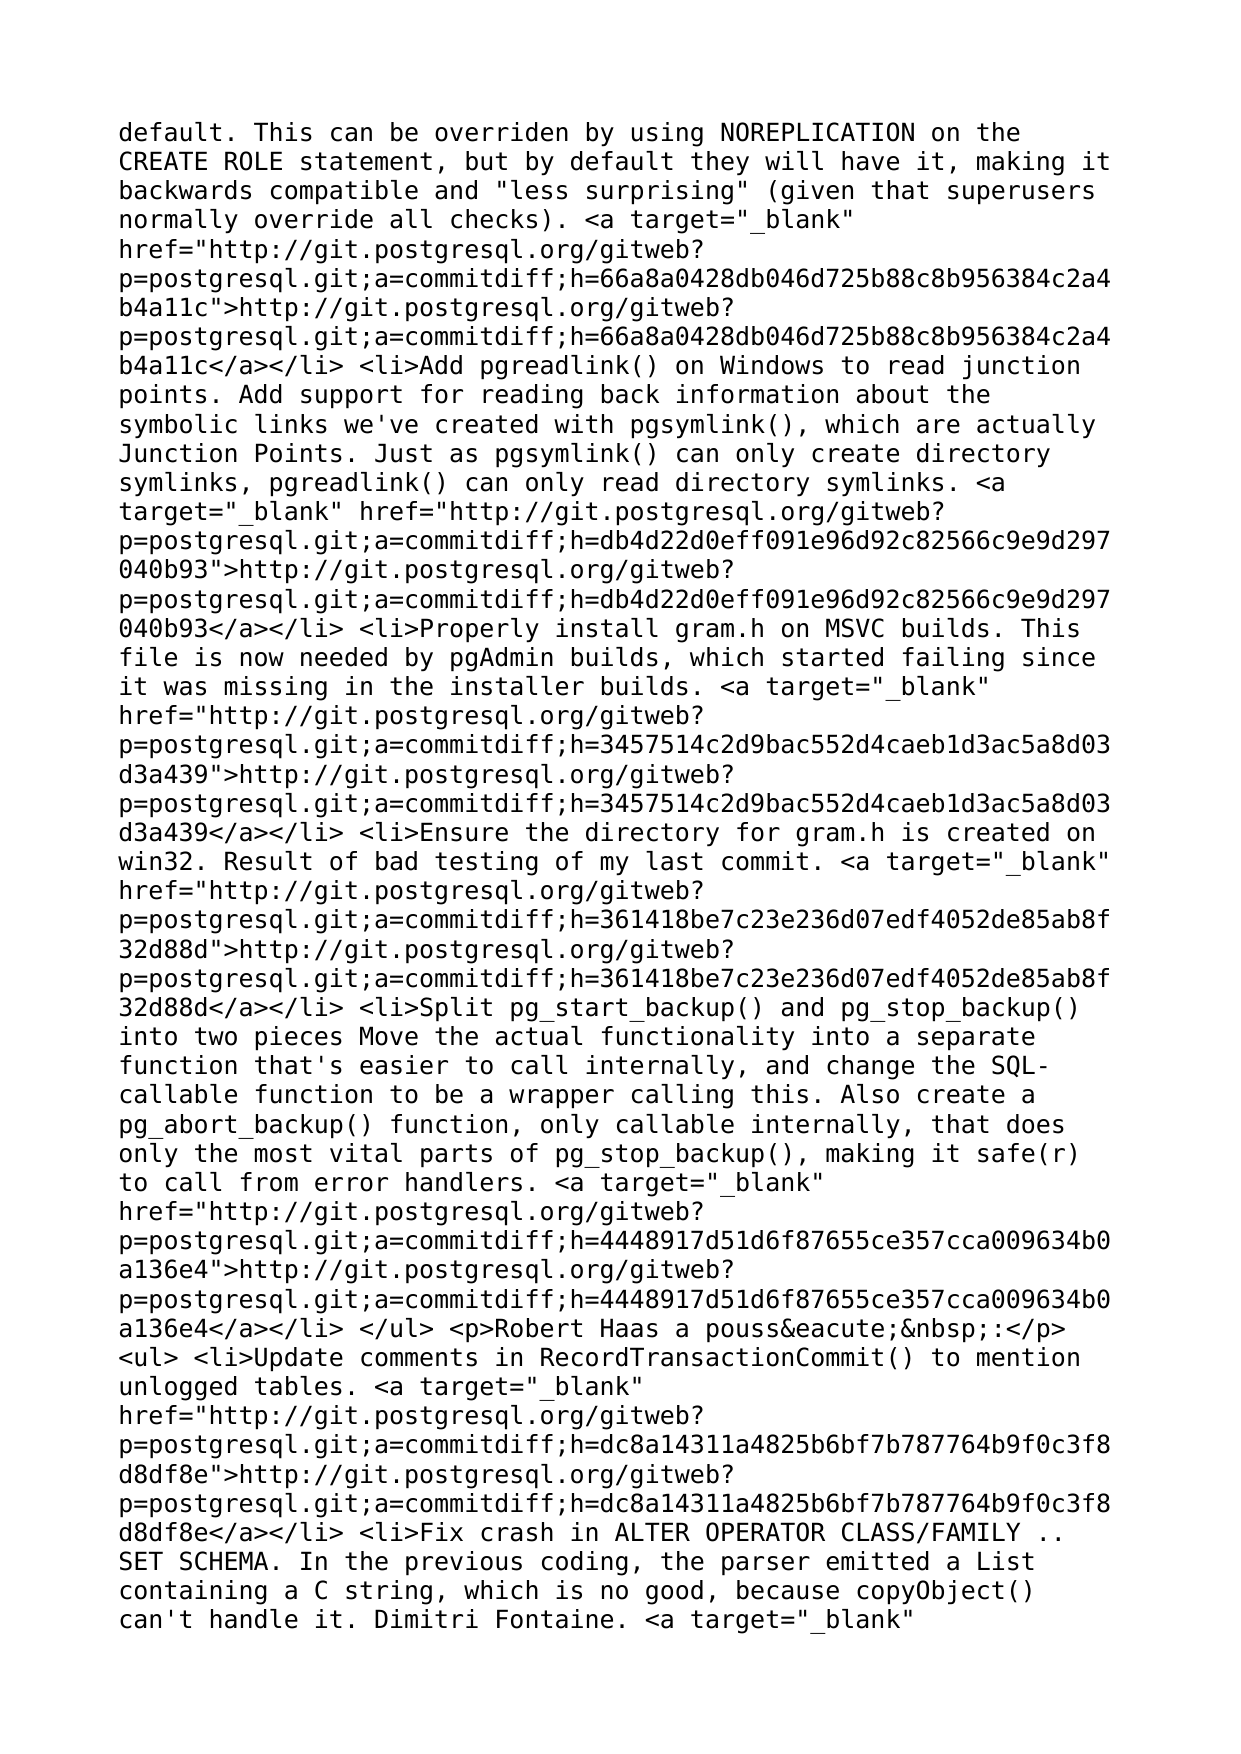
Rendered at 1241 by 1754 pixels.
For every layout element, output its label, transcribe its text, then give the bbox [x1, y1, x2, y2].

text default. This can be overriden by using NOREPLICATION on the CREATE ROLE statement, but by default they will have it, making it backwards compatible and "less surprising" (given that superusers normally override all checks). <a target="_blank" href="http://git.postgresql.org/gitweb?p=postgresql.git;a=commitdiff;h=66a8a0428db046d725b88c8b956384c2a4b4a11c">http://git.postgresql.org/gitweb?p=postgresql.git;a=commitdiff;h=66a8a0428db046d725b88c8b956384c2a4b4a11c</a></li> <li>Add pgreadlink() on Windows to read junction points. Add support for reading back information about the symbolic links we've created with pgsymlink(), which are actually Junction Points. Just as pgsymlink() can only create directory symlinks, pgreadlink() can only read directory symlinks. <a target="_blank" href="http://git.postgresql.org/gitweb?p=postgresql.git;a=commitdiff;h=db4d22d0eff091e96d92c82566c9e9d297040b93">http://git.postgresql.org/gitweb?p=postgresql.git;a=commitdiff;h=db4d22d0eff091e96d92c82566c9e9d297040b93</a></li> <li>Properly install gram.h on MSVC builds. This file is now needed by pgAdmin builds, which started failing since it was missing in the installer builds. <a target="_blank" href="http://git.postgresql.org/gitweb?p=postgresql.git;a=commitdiff;h=3457514c2d9bac552d4caeb1d3ac5a8d03d3a439">http://git.postgresql.org/gitweb?p=postgresql.git;a=commitdiff;h=3457514c2d9bac552d4caeb1d3ac5a8d03d3a439</a></li> <li>Ensure the directory for gram.h is created on win32. Result of bad testing of my last commit. <a target="_blank" href="http://git.postgresql.org/gitweb?p=postgresql.git;a=commitdiff;h=361418be7c23e236d07edf4052de85ab8f32d88d">http://git.postgresql.org/gitweb?p=postgresql.git;a=commitdiff;h=361418be7c23e236d07edf4052de85ab8f32d88d</a></li> <li>Split pg_start_backup() and pg_stop_backup() into two pieces Move the actual functionality into a separate function that's easier to call internally, and change the SQL-callable function to be a wrapper calling this. Also create a pg_abort_backup() function, only callable internally, that does only the most vital parts of pg_stop_backup(), making it safe(r) to call from error handlers. <a target="_blank" href="http://git.postgresql.org/gitweb?p=postgresql.git;a=commitdiff;h=4448917d51d6f87655ce357cca009634b0a136e4">http://git.postgresql.org/gitweb?p=postgresql.git;a=commitdiff;h=4448917d51d6f87655ce357cca009634b0a136e4</a></li> </ul> <p>Robert Haas a pouss&eacute;&nbsp;:</p> <ul> <li>Update comments in RecordTransactionCommit() to mention unlogged tables. <a target="_blank" href="http://git.postgresql.org/gitweb?p=postgresql.git;a=commitdiff;h=dc8a14311a4825b6bf7b787764b9f0c3f8d8df8e">http://git.postgresql.org/gitweb?p=postgresql.git;a=commitdiff;h=dc8a14311a4825b6bf7b787764b9f0c3f8d8df8e</a></li> <li>Fix crash in ALTER OPERATOR CLASS/FAMILY .. SET SCHEMA. In the previous coding, the parser emitted a List containing a C string, which is no good, because copyObject() can't handle it. Dimitri Fontaine. <a target="_blank" [118, 118, 1122, 1635]
